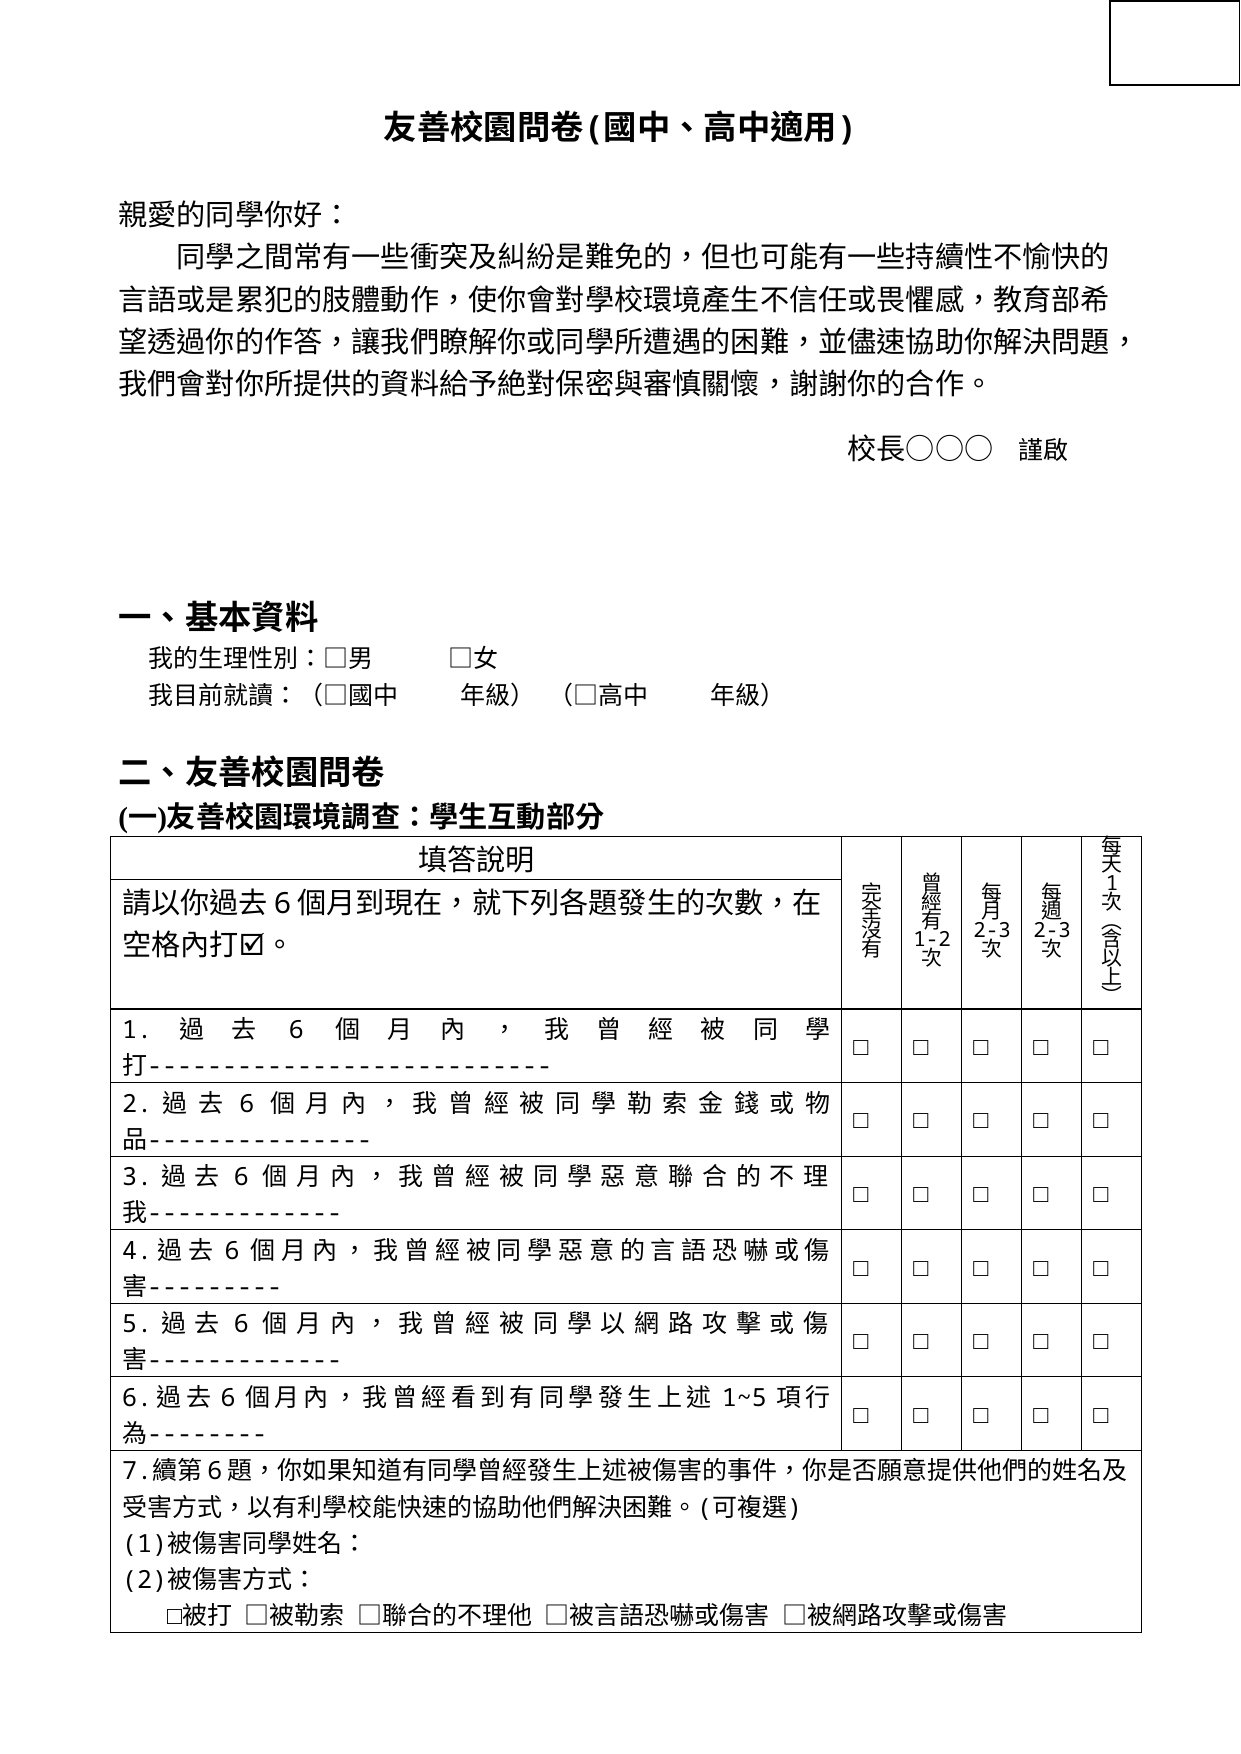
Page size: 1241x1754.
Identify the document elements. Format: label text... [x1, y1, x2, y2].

table_cell □ [962, 1230, 1021, 1303]
table_cell 6.過去6個月內，我曾經看到有同學發生上述1~5項行為-------- [111, 1377, 841, 1450]
table_cell 7.續第6題，你如果知道有同學曾經發生上述被傷害的事件，你是否願意提供他們的姓名及受害方式，以有利學校能快速的協助他們解決困難。(可複選) (1)被傷害同學姓名： (2)被傷害方式： □被打 □被勒索 □聯合的不理他 □被言語恐嚇或傷害 □被網路攻擊或傷害 [111, 1451, 1141, 1632]
table_cell □ [962, 1083, 1021, 1156]
table_header 曾經有 1-2 次 [902, 837, 961, 1008]
table_cell □ [902, 1304, 961, 1376]
table_cell □ [842, 1304, 901, 1376]
table_header 每 週 2-3 次 [1022, 837, 1081, 1008]
table_cell □ [902, 1083, 961, 1156]
table_cell □ [1022, 1010, 1081, 1082]
text 我的生理性別：□男 □女 [118, 639, 1122, 675]
table_cell □ [1082, 1377, 1141, 1450]
table_cell 2.過去6個月內，我曾經被同學勒索金錢或物品--------------- [111, 1083, 841, 1156]
text [1111, 2, 1239, 84]
table_cell □ [842, 1010, 901, 1082]
table_cell □ [962, 1157, 1021, 1229]
table_header 每 月 2-3 次 [962, 837, 1021, 1008]
table_cell □ [902, 1377, 961, 1450]
table_cell □ [842, 1230, 901, 1303]
table_cell □ [1022, 1230, 1081, 1303]
table_cell □ [1082, 1157, 1141, 1229]
table_cell □ [1082, 1010, 1141, 1082]
table_cell □ [842, 1157, 901, 1229]
text 友善校園問卷(國中、高中適用) [118, 89, 1122, 152]
table_cell □ [962, 1377, 1021, 1450]
text 校長○○○ 謹啟 [118, 434, 1122, 466]
table_cell □ [1082, 1083, 1141, 1156]
table_cell □ [962, 1010, 1021, 1082]
table_cell 3.過去6個月內，我曾經被同學惡意聯合的不理我------------- [111, 1157, 841, 1229]
table_cell □ [1022, 1083, 1081, 1156]
text 一、基本資料 [118, 591, 1122, 639]
text (一)友善校園環境調查：學生互動部分 [118, 794, 1122, 836]
table_cell 1.過去6個月內，我曾經被同學打--------------------------- [111, 1010, 841, 1082]
table_cell □ [902, 1157, 961, 1229]
table_header 填答說明 [111, 837, 841, 879]
table_cell □ [902, 1010, 961, 1082]
table_cell 請以你過去6個月到現在，就下列各題發生的次數，在空格內打。 [111, 880, 841, 1008]
table_header 完全沒有 [842, 837, 901, 1008]
table_cell □ [1082, 1304, 1141, 1376]
text 親愛的同學你好： [118, 192, 1122, 234]
text 我目前就讀：（□國中 年級） （□高中 年級） [118, 675, 1122, 711]
table_cell □ [842, 1377, 901, 1450]
table_cell □ [1022, 1377, 1081, 1450]
text 同學之間常有一些衝突及糾紛是難免的，但也可能有一些持續性不愉快的言語或是累犯的肢體動作，使你會對學校環境產生不信任或畏懼感，教育部希望透過你的作答，讓我們瞭解你或同學所遭遇的困難，並儘速協助你解決問題，我們會對你所提供的資料給予絶對保密與審慎關懷，謝謝你的合作。 [118, 234, 1122, 403]
table_cell □ [1022, 1157, 1081, 1229]
text 二、友善校園問卷 [118, 746, 1122, 794]
table_cell □ [1082, 1230, 1141, 1303]
table_cell □ [962, 1304, 1021, 1376]
table_cell 4.過去6個月內，我曾經被同學惡意的言語恐嚇或傷害--------- [111, 1230, 841, 1303]
table_cell □ [1022, 1304, 1081, 1376]
table_cell □ [842, 1083, 901, 1156]
table_cell □ [902, 1230, 961, 1303]
table_header 每 天 1 次︵含以上︶ [1082, 837, 1141, 1008]
table_cell 5.過去6個月內，我曾經被同學以網路攻擊或傷害------------- [111, 1304, 841, 1376]
